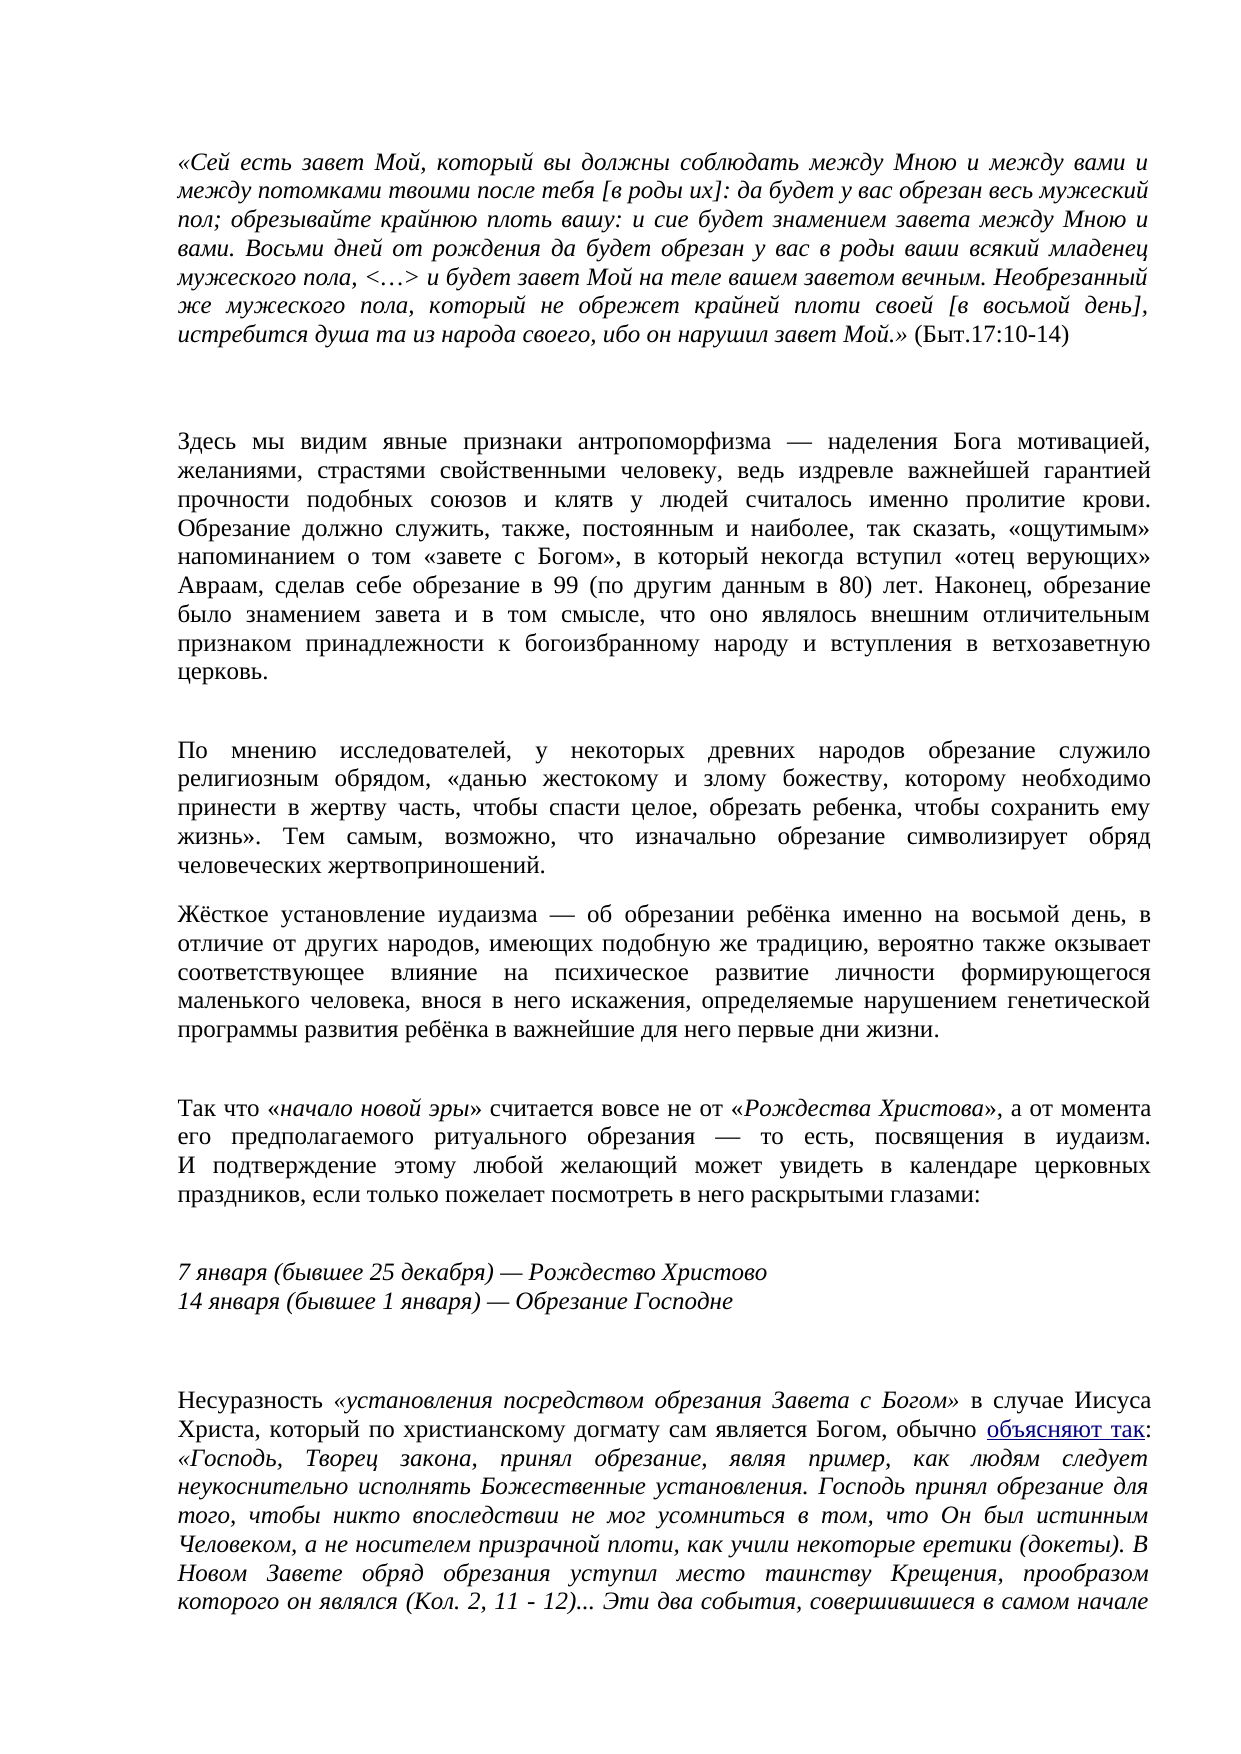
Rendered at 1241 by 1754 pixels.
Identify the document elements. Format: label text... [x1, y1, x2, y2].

text Так что «начало новой эры» считается вовсе не от «Рождества Христова», а от момента его предполагаемого ритуального обрезания — то есть, посвящения в иудаизм. И подтверждение этому любой желающий может увидеть в календаре церковных праздников, если только пожелает посмотреть в него раскрытыми глазами: [177, 1064, 1152, 1208]
text Здесь мы видим явные признаки антропоморфизма — наделения Бога мотивацией, желаниями, страстями свойственными человеку, ведь издревле важнейшей гарантией прочности подобных союзов и клятв у людей считалось именно пролитие крови. Обрезание должно служить, также, постоянным и наиболее, так сказать, «ощутимым» напоминанием о том «завете с Богом», в который некогда вступил «отец верующих» Авраам, сделав себе обрезание в 99 (по другим данным в 80) лет. Наконец, обрезание было знамением завета и в том смысле, что оно являлось внешним отличительным признаком принадлежности к богоизбранному народу и вступления в ветхозаветную церковь. [177, 369, 1152, 685]
text 7 января (бывшее 25 декабря) — Рождество Христово 14 января (бывшее 1 января) — Обрезание Господне [177, 1228, 1152, 1315]
text Жёсткое установление иудаизма — об обрезании ребёнка именно на восьмой день, в отличие от других народов, имеющих подобную же традицию, вероятно также окзывает соответствующее влияние на психическое развитие личности формирующегося маленького человека, внося в него искажения, определяемые нарушением генетической программы развития ребёнка в важнейшие для него первые дни жизни. [177, 899, 1152, 1043]
text «Сей есть завет Мой, который вы должны соблюдать между Мною и между вами и между потомками твоими после тебя [в роды их]: да будет у вас обрезан весь мужеский пол; обрезывайте крайнюю плоть вашу: и сие будет знамением завета между Мною и вами. Восьми дней от рождения да будет обрезан у вас в роды ваши всякий младенец мужеского пола, <…> и будет завет Мой на теле вашем заветом вечным. Необрезанный же мужеского пола, который не обрежет крайней плоти своей [в восьмой день], истребится душа та из народа своего, ибо он нарушил завет Мой.» (Быт.17:10-14) [177, 118, 1152, 348]
text По мнению исследователей, у некоторых древних народов обрезание служило религиозным обрядом, «данью жестокому и злому божеству, которому необходимо принести в жертву часть, чтобы спасти целое, обрезать ребенка, чтобы сохранить ему жизнь». Тем самым, возможно, что изначально обрезание символизирует обряд человеческих жертвоприношений. [177, 706, 1152, 878]
text Несуразность «установления посредством обрезания Завета с Богом» в случае Иисуса Христа, который по христианскому догмату сам является Богом, обычно объясняют так: «Господь, Творец закона, принял обрезание, являя пример, как людям следует неукоснительно исполнять Божественные установления. Господь принял обрезание для того, чтобы никто впоследствии не мог усомниться в том, что Он был истинным Человеком, а не носителем призрачной плоти, как учили некоторые еретики (докеты). В Новом Завете обряд обрезания уступил место таинству Крещения, прообразом которого он являлся (Кол. 2, 11 - 12)... Эти два события, совершившиеся в самом начале [177, 1385, 1152, 1615]
